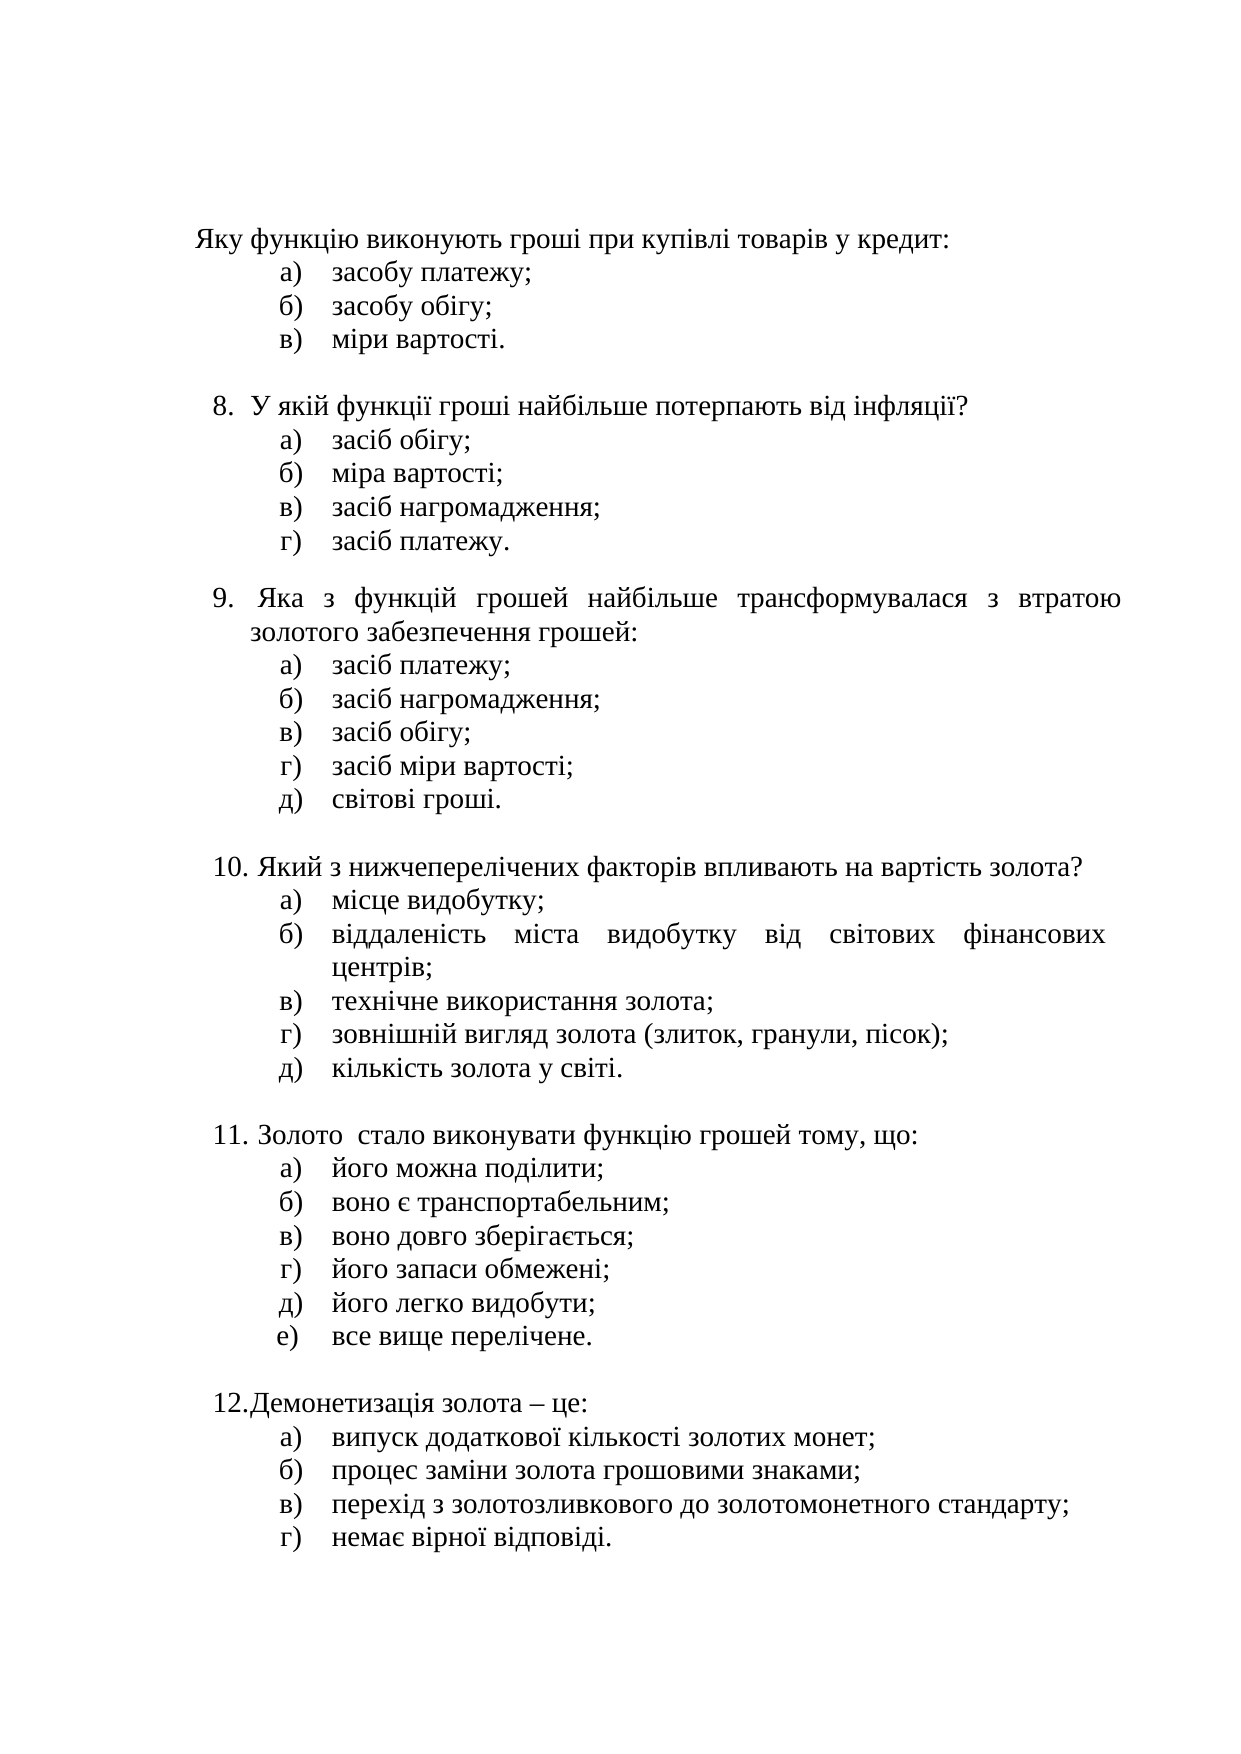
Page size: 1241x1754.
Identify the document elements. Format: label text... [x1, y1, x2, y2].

table_cell г) [261, 1251, 320, 1285]
table_cell засобу обігу; [320, 288, 1118, 321]
table_cell г) [261, 1520, 320, 1553]
table_cell перехід з золотозливкового до золотомонетного стандарту; [320, 1486, 1118, 1519]
table_cell воно є транспортабельним; [320, 1184, 1118, 1218]
table_cell віддаленість міста видобутку від світових фінансових центрів; [320, 916, 1118, 983]
table_cell д) [261, 1050, 320, 1083]
table_cell в) [261, 1218, 320, 1251]
table_cell б) [261, 1184, 320, 1218]
table_header місце видобутку; [320, 882, 1118, 916]
list Золото стало виконувати функцію грошей тому, що: [212, 1117, 1122, 1151]
table_cell е) [261, 1318, 320, 1352]
table_cell д) [261, 782, 320, 815]
table_cell г) [261, 523, 320, 556]
table_cell засіб нагромадження; [320, 489, 1118, 523]
table_cell міри вартості. [320, 321, 1118, 355]
table_header засіб платежу; [320, 648, 1118, 681]
list Демонетизація золота – це: [212, 1385, 1122, 1419]
table_cell все вище перелічене. [320, 1318, 1118, 1352]
table_header а) [261, 422, 320, 456]
table_cell в) [261, 983, 320, 1016]
table_cell в) [261, 489, 320, 523]
table_header а) [261, 1151, 320, 1184]
table_cell г) [261, 748, 320, 782]
table_cell засіб міри вартості; [320, 748, 1118, 782]
table_cell технічне використання золота; [320, 983, 1118, 1016]
table_header а) [261, 254, 320, 288]
table_cell в) [261, 715, 320, 748]
table_cell кількість золота у світі. [320, 1050, 1118, 1083]
table_cell зовнішній вигляд золота (злиток, гранули, пісок); [320, 1016, 1118, 1050]
table_cell г) [261, 1016, 320, 1050]
table_cell немає вірної відповіді. [320, 1520, 1118, 1553]
text Яку функцію виконують гроші при купівлі товарів у кредит: [187, 221, 1122, 254]
table_cell воно довго зберігається; [320, 1218, 1118, 1251]
table_cell засіб обігу; [320, 715, 1118, 748]
table_cell б) [261, 1453, 320, 1486]
table_header а) [261, 1419, 320, 1452]
table_header засіб обігу; [320, 422, 1118, 456]
list Яка з функцій грошей найбільше трансформувалася з втратою золотого забезпечення грошей: [212, 580, 1122, 647]
table_cell б) [261, 681, 320, 714]
list У якій функції гроші найбільше потерпають від інфляції? [212, 388, 1122, 422]
table_cell в) [261, 321, 320, 355]
table_header його можна поділити; [320, 1151, 1118, 1184]
table_cell його запаси обмежені; [320, 1251, 1118, 1285]
table_cell в) [261, 1486, 320, 1519]
table_cell б) [261, 916, 320, 983]
table_cell процес заміни золота грошовими знаками; [320, 1453, 1118, 1486]
table_cell б) [261, 456, 320, 489]
table_cell д) [261, 1285, 320, 1318]
table_header випуск додаткової кількості золотих монет; [320, 1419, 1118, 1452]
table_cell засіб платежу. [320, 523, 1118, 556]
table_header а) [261, 882, 320, 916]
table_cell засіб нагромадження; [320, 681, 1118, 714]
table_header засобу платежу; [320, 254, 1118, 288]
table_cell світові гроші. [320, 782, 1118, 815]
table_cell його легко видобути; [320, 1285, 1118, 1318]
table_cell міра вартості; [320, 456, 1118, 489]
list Який з нижчеперелічених факторів впливають на вартість золота? [212, 849, 1122, 882]
table_cell б) [261, 288, 320, 321]
table_header а) [261, 648, 320, 681]
